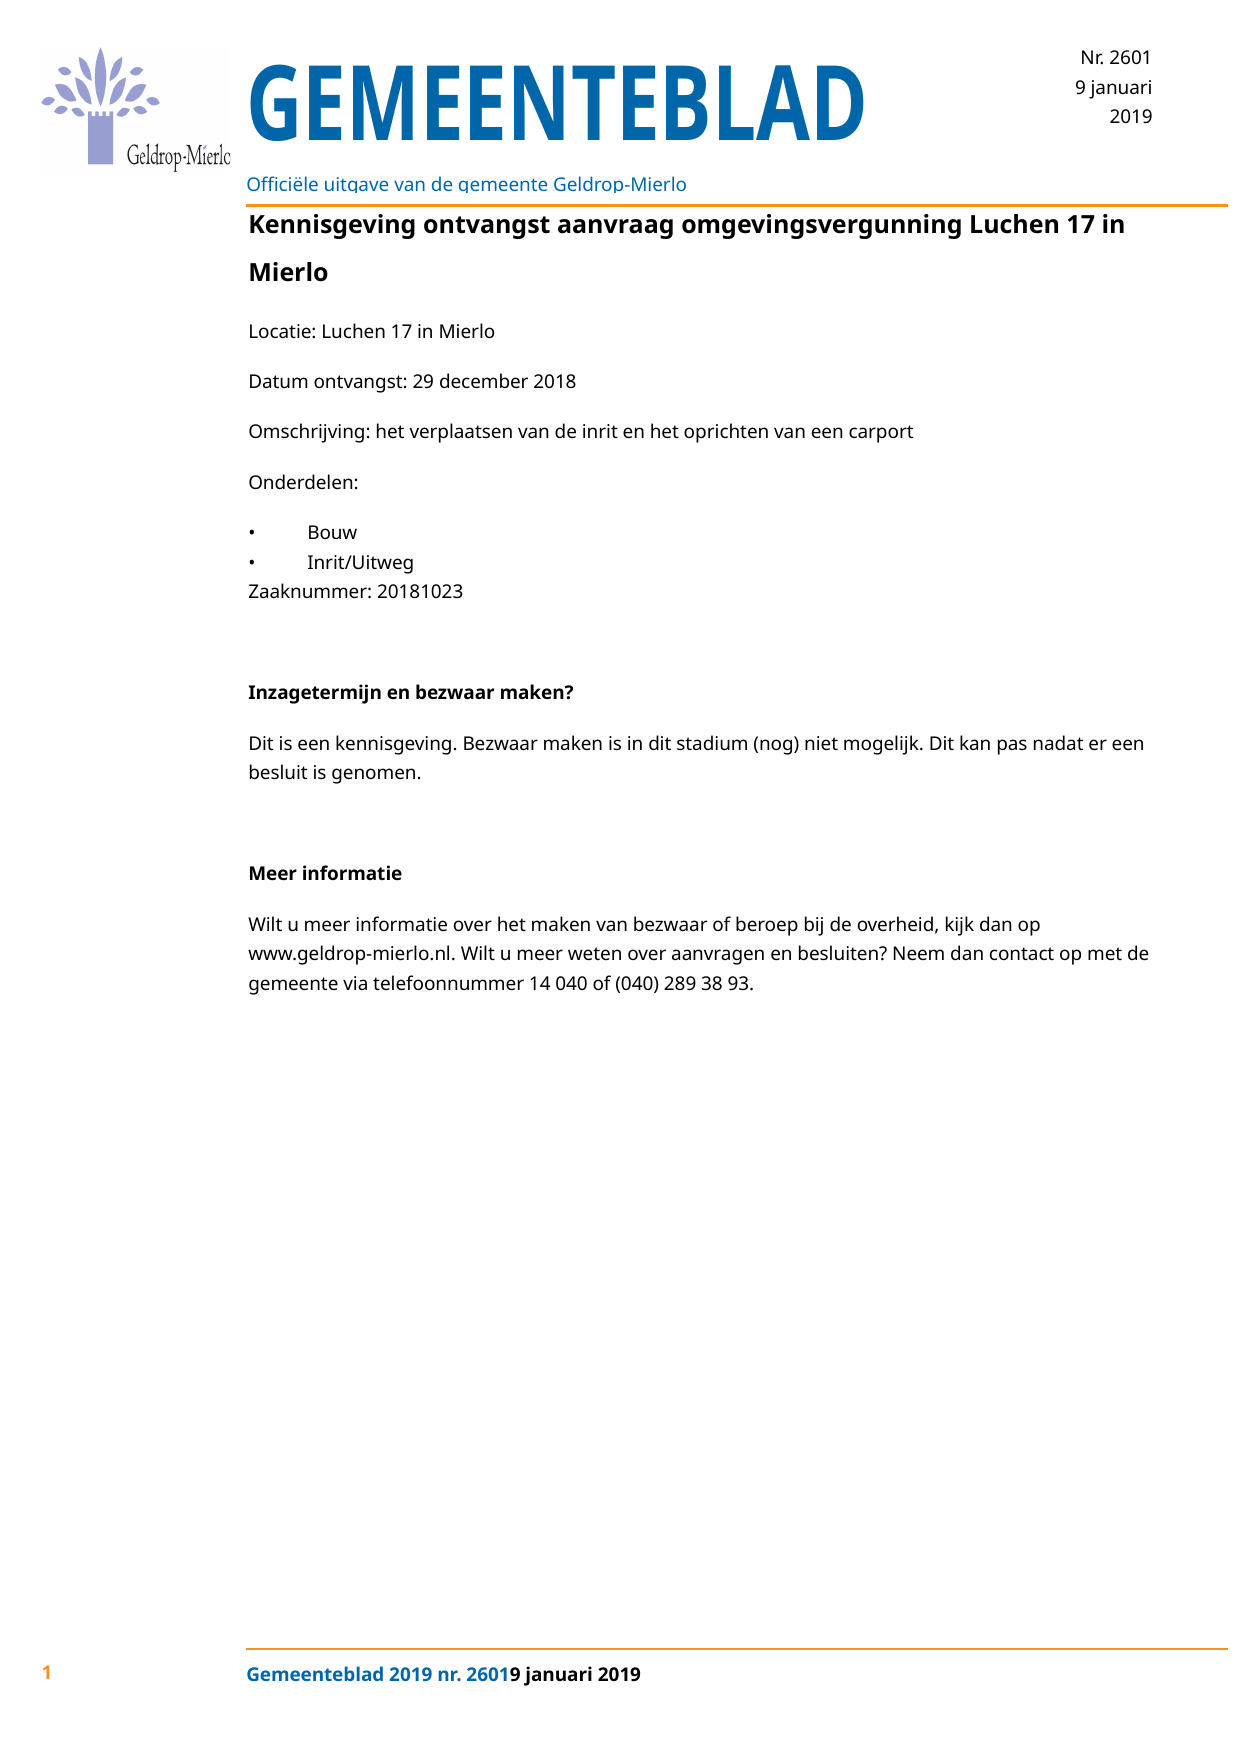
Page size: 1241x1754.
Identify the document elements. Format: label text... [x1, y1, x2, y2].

text Datum ontvangst: 29 december 2018 [248, 368, 1152, 394]
text Wilt u meer informatie over het maken van bezwaar of beroep bij de overheid, kijk dan op www.geldrop-mierlo.nl. Wilt u meer weten over aanvragen en besluiten? Neem dan contact op met de gemeente via telefoonnummer 14 040 of (040) 289 38 93. [248, 911, 1152, 996]
list Bouw [248, 519, 1152, 545]
list Inrit/Uitweg [248, 549, 1152, 575]
text Omschrijving: het verplaatsen van de inrit en het oprichten van een carport [248, 419, 1152, 444]
text Inzagetermijn en bezwaar maken? [248, 679, 1152, 705]
text Kennisgeving ontvangst aanvraag omgevingsvergunning Luchen 17 in Mierlo [248, 207, 1152, 288]
text Meer informatie [248, 860, 1152, 886]
text Onderdelen: [248, 469, 1152, 495]
text Zaaknummer: 20181023 [248, 579, 1152, 604]
text Dit is een kennisgeving. Bezwaar maken is in dit stadium (nog) niet mogelijk. Dit kan pas nadat er een besluit is genomen. [248, 730, 1152, 785]
text Locatie: Luchen 17 in Mierlo [248, 318, 1152, 344]
picture [41, 47, 231, 172]
